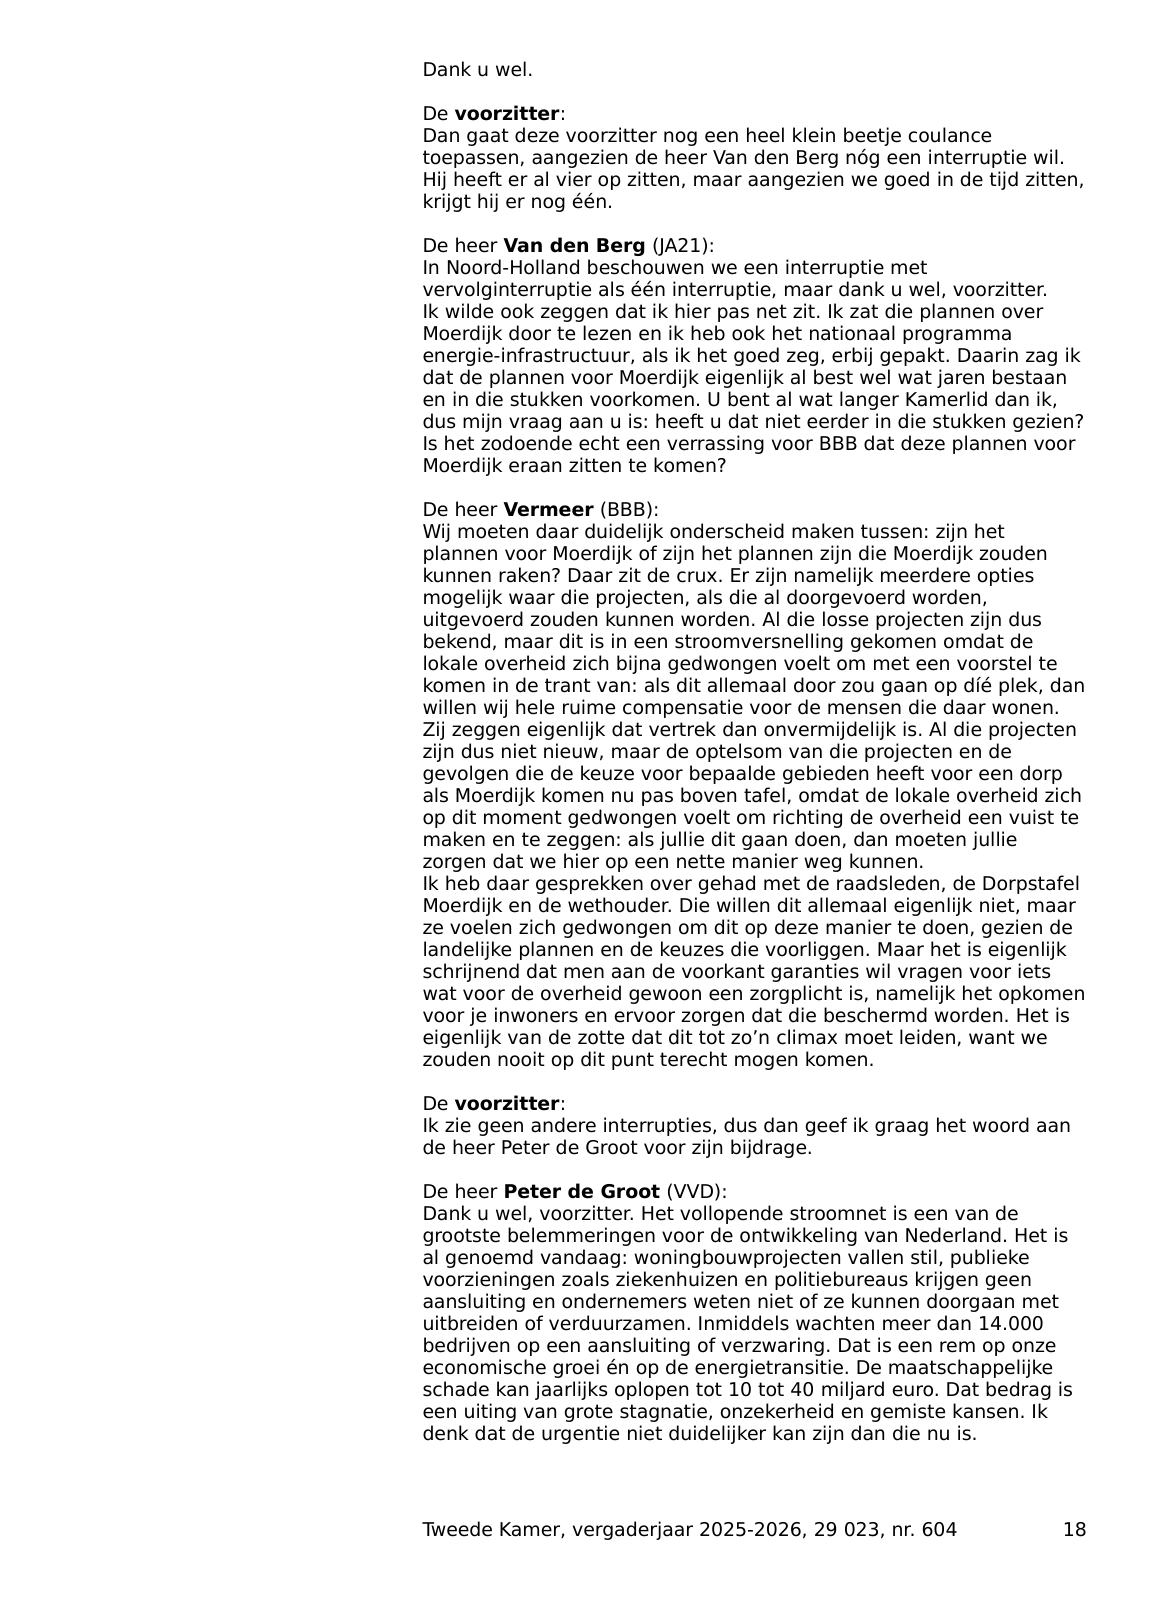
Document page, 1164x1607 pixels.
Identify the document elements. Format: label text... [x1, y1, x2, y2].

text De voorzitter: [422, 1093, 1087, 1115]
text Ik wilde ook zeggen dat ik hier pas net zit. Ik zat die plannen over Moerdijk door te lezen en ik heb ook het nationaal programma energie-infrastructuur, als ik het goed zeg, erbij gepakt. Daarin zag ik dat de plannen voor Moerdijk eigenlijk al best wel wat jaren bestaan en in die stukken voorkomen. U bent al wat langer Kamerlid dan ik, dus mijn vraag aan u is: heeft u dat niet eerder in die stukken gezien? Is het zodoende echt een verrassing voor BBB dat deze plannen voor Moerdijk eraan zitten te komen? [422, 301, 1087, 477]
text Dan gaat deze voorzitter nog een heel klein beetje coulance toepassen, aangezien de heer Van den Berg nóg een interruptie wil. Hij heeft er al vier op zitten, maar aangezien we goed in de tijd zitten, krijgt hij er nog één. [422, 125, 1087, 213]
text De heer Van den Berg (JA21): [422, 235, 1087, 257]
text Dank u wel. [422, 59, 1087, 81]
text Ik zie geen andere interrupties, dus dan geef ik graag het woord aan de heer Peter de Groot voor zijn bijdrage. [422, 1115, 1087, 1159]
text De voorzitter: [422, 103, 1087, 125]
text Ik heb daar gesprekken over gehad met de raadsleden, de Dorpstafel Moerdijk en de wethouder. Die willen dit allemaal eigenlijk niet, maar ze voelen zich gedwongen om dit op deze manier te doen, gezien de landelijke plannen en de keuzes die voorliggen. Maar het is eigenlijk schrijnend dat men aan de voorkant garanties wil vragen voor iets wat voor de overheid gewoon een zorgplicht is, namelijk het opkomen voor je inwoners en ervoor zorgen dat die beschermd worden. Het is eigenlijk van de zotte dat dit tot zo’n climax moet leiden, want we zouden nooit op dit punt terecht mogen komen. [422, 873, 1087, 1071]
text In Noord-Holland beschouwen we een interruptie met vervolginterruptie als één interruptie, maar dank u wel, voorzitter. [422, 257, 1087, 301]
text De heer Vermeer (BBB): [422, 499, 1087, 521]
text De heer Peter de Groot (VVD): [422, 1181, 1087, 1203]
text Wij moeten daar duidelijk onderscheid maken tussen: zijn het plannen voor Moerdijk of zijn het plannen zijn die Moerdijk zouden kunnen raken? Daar zit de crux. Er zijn namelijk meerdere opties mogelijk waar die projecten, als die al doorgevoerd worden, uitgevoerd zouden kunnen worden. Al die losse projecten zijn dus bekend, maar dit is in een stroomversnelling gekomen omdat de lokale overheid zich bijna gedwongen voelt om met een voorstel te komen in de trant van: als dit allemaal door zou gaan op díé plek, dan willen wij hele ruime compensatie voor de mensen die daar wonen. Zij zeggen eigenlijk dat vertrek dan onvermijdelijk is. Al die projecten zijn dus niet nieuw, maar de optelsom van die projecten en de gevolgen die de keuze voor bepaalde gebieden heeft voor een dorp als Moerdijk komen nu pas boven tafel, omdat de lokale overheid zich op dit moment gedwongen voelt om richting de overheid een vuist te maken en te zeggen: als jullie dit gaan doen, dan moeten jullie zorgen dat we hier op een nette manier weg kunnen. [422, 521, 1087, 873]
text Dank u wel, voorzitter. Het vollopende stroomnet is een van de grootste belemmeringen voor de ontwikkeling van Nederland. Het is al genoemd vandaag: woningbouwprojecten vallen stil, publieke voorzieningen zoals ziekenhuizen en politiebureaus krijgen geen aansluiting en ondernemers weten niet of ze kunnen doorgaan met uitbreiden of verduurzamen. Inmiddels wachten meer dan 14.000 bedrijven op een aansluiting of verzwaring. Dat is een rem op onze economische groei én op de energietransitie. De maatschappelijke schade kan jaarlijks oplopen tot 10 tot 40 miljard euro. Dat bedrag is een uiting van grote stagnatie, onzekerheid en gemiste kansen. Ik denk dat de urgentie niet duidelijker kan zijn dan die nu is. [422, 1203, 1087, 1445]
